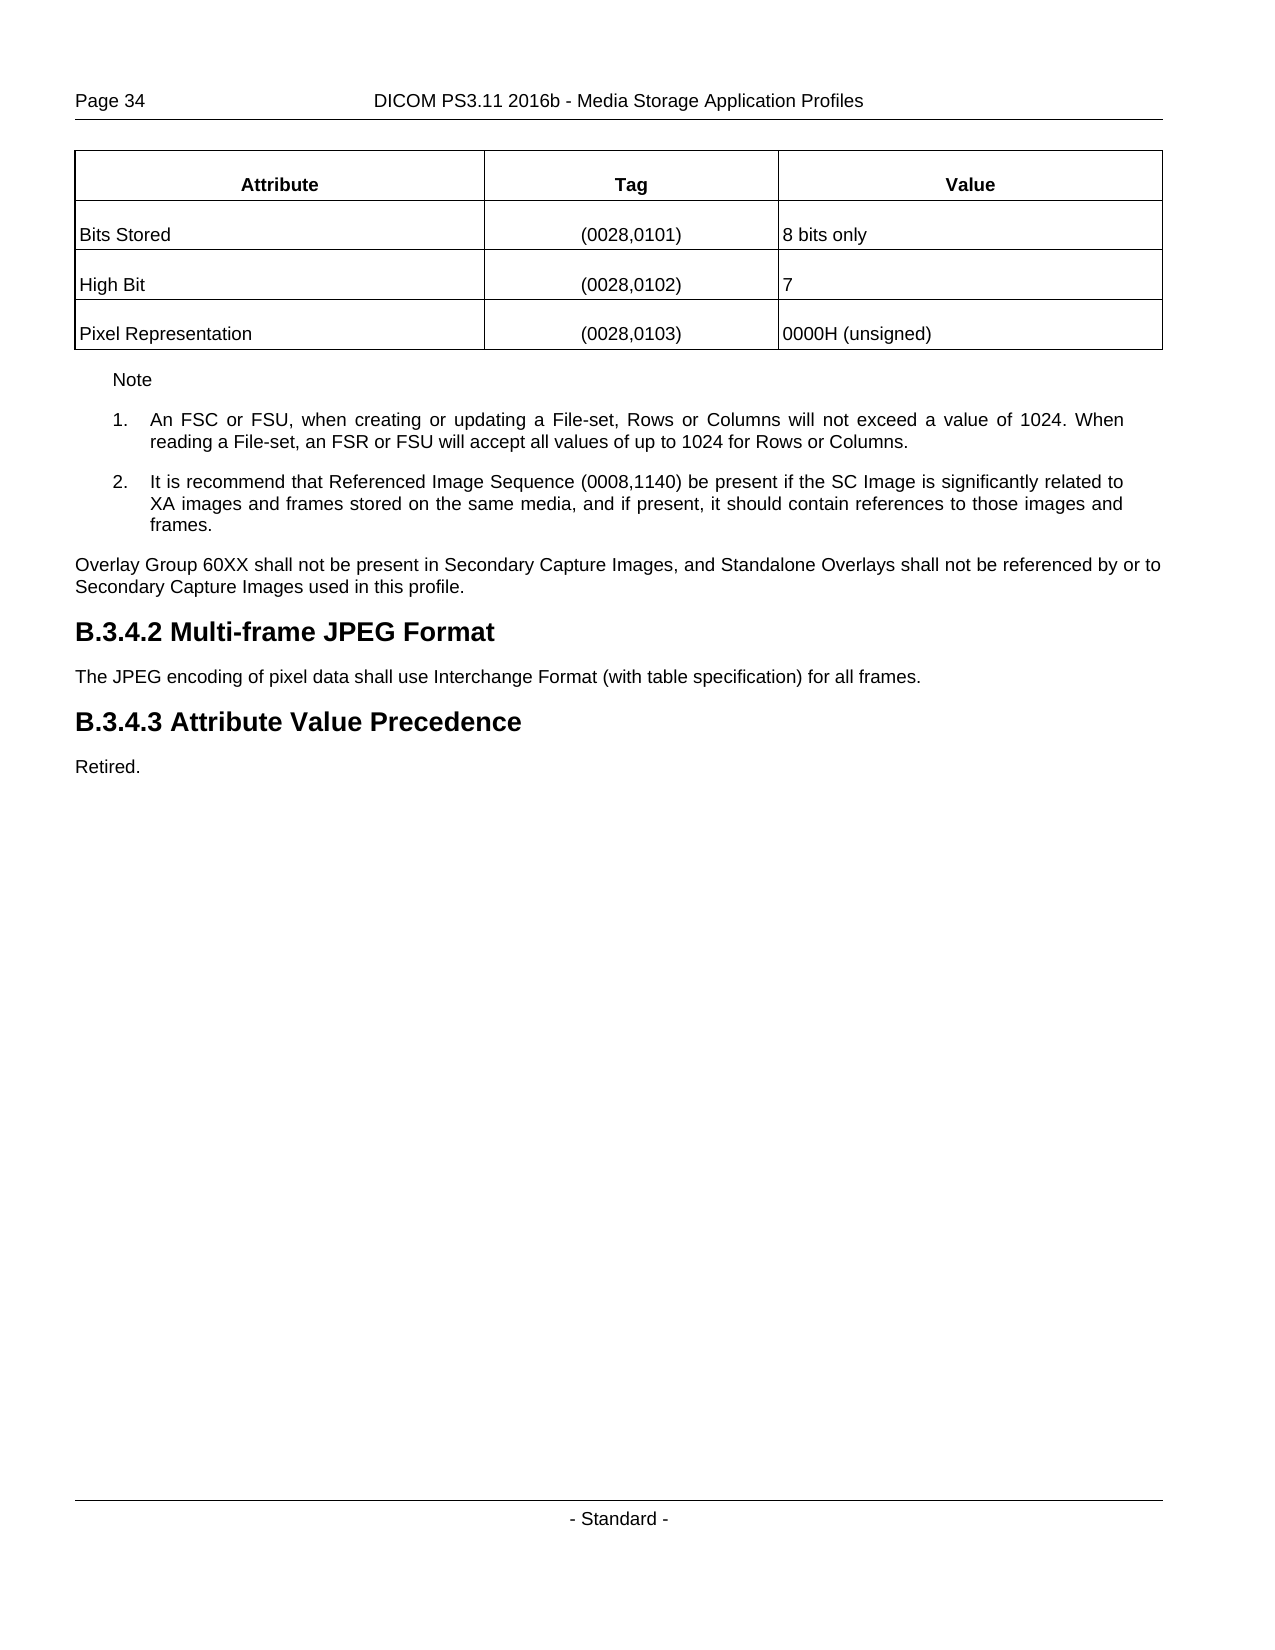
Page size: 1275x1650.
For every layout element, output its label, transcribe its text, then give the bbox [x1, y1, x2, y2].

text Retired. [75, 756, 1162, 778]
table_header Value [779, 151, 1162, 200]
table_cell High Bit [76, 250, 484, 299]
list It is recommend that Referenced Image Sequence (0008,1140) be present if the SC Image is significantly related to XA images and frames stored on the same media, and if present, it should contain references to those images and frames. [112, 471, 1125, 535]
text B.3.4.3 Attribute Value Precedence [75, 706, 1162, 738]
table_header Attribute [76, 151, 484, 200]
text Note [112, 368, 1125, 390]
text Overlay Group 60XX shall not be present in Secondary Capture Images, and Standalone Overlays shall not be referenced by or to Secondary Capture Images used in this profile. [75, 554, 1162, 597]
table_cell (0028,0102) [485, 250, 778, 299]
table_header Tag [485, 151, 778, 200]
table_cell 7 [779, 250, 1162, 299]
text The JPEG encoding of pixel data shall use Interchange Format (with table specification) for all frames. [75, 666, 1162, 688]
text B.3.4.2 Multi-frame JPEG Format [75, 616, 1162, 647]
list An FSC or FSU, when creating or updating a File-set, Rows or Columns will not exceed a value of 1024. When reading a File-set, an FSR or FSU will accept all values of up to 1024 for Rows or Columns. [112, 409, 1125, 452]
table_cell (0028,0101) [485, 201, 778, 249]
table_cell 0000H (unsigned) [779, 300, 1162, 349]
table_cell 8 bits only [779, 201, 1162, 249]
table_cell Bits Stored [76, 201, 484, 249]
table_cell (0028,0103) [485, 300, 778, 349]
table_cell Pixel Representation [76, 300, 484, 349]
